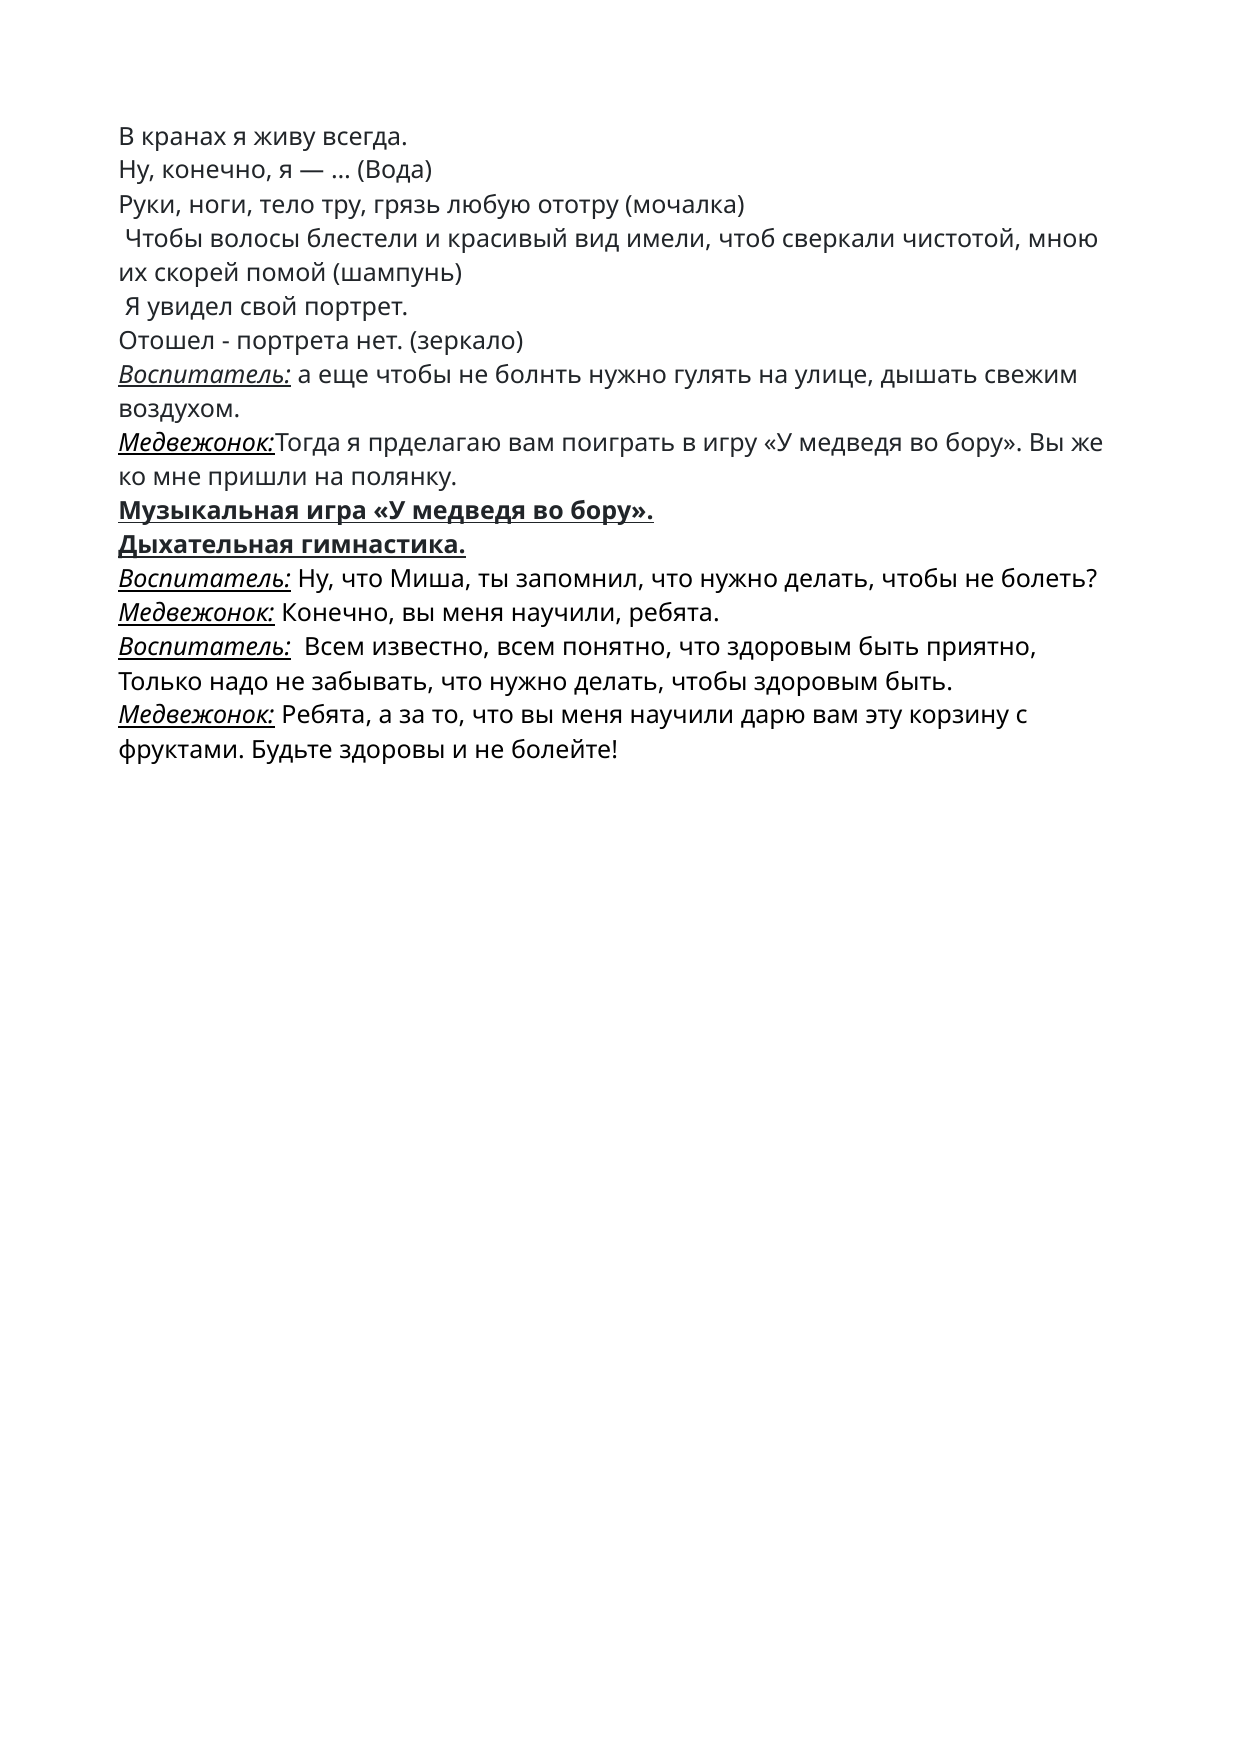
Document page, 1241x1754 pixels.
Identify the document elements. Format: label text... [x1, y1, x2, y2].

text Чтобы волосы блестели и красивый вид имели, чтоб сверкали чистотой, мною их скорей помой (шампунь) [118, 220, 1122, 288]
text Воспитатель: а еще чтобы не болнть нужно гулять на улице, дышать свежим воздухом. [118, 357, 1122, 425]
text Медвежонок: Ребята, а за то, что вы меня научили дарю вам эту корзину с фруктами. Будьте здоровы и не болейте! [118, 697, 1122, 765]
text Только надо не забывать, что нужно делать, чтобы здоровым быть. [118, 663, 1122, 697]
text Дыхательная гимнастика. [118, 527, 1122, 561]
text Воспитатель: Всем известно, всем понятно, что здоровым быть приятно, [118, 629, 1122, 663]
text Руки, ноги, тело тру, грязь любую ототру (мочалка) [118, 186, 1122, 220]
text Я увидел свой портрет. Отошел - портрета нет. (зеркало) [118, 288, 1122, 357]
text В кранах я живу всегда. Ну, конечно, я — … (Вода) [118, 118, 1122, 186]
text Медвежонок:Тогда я прделагаю вам поиграть в игру «У медведя во бору». Вы же ко мне пришли на полянку. [118, 425, 1122, 493]
text Музыкальная игра «У медведя во бору». [118, 493, 1122, 527]
text Медвежонок: Конечно, вы меня научили, ребята. [118, 595, 1122, 629]
text Воспитатель: Ну, что Миша, ты запомнил, что нужно делать, чтобы не болеть? [118, 561, 1122, 595]
